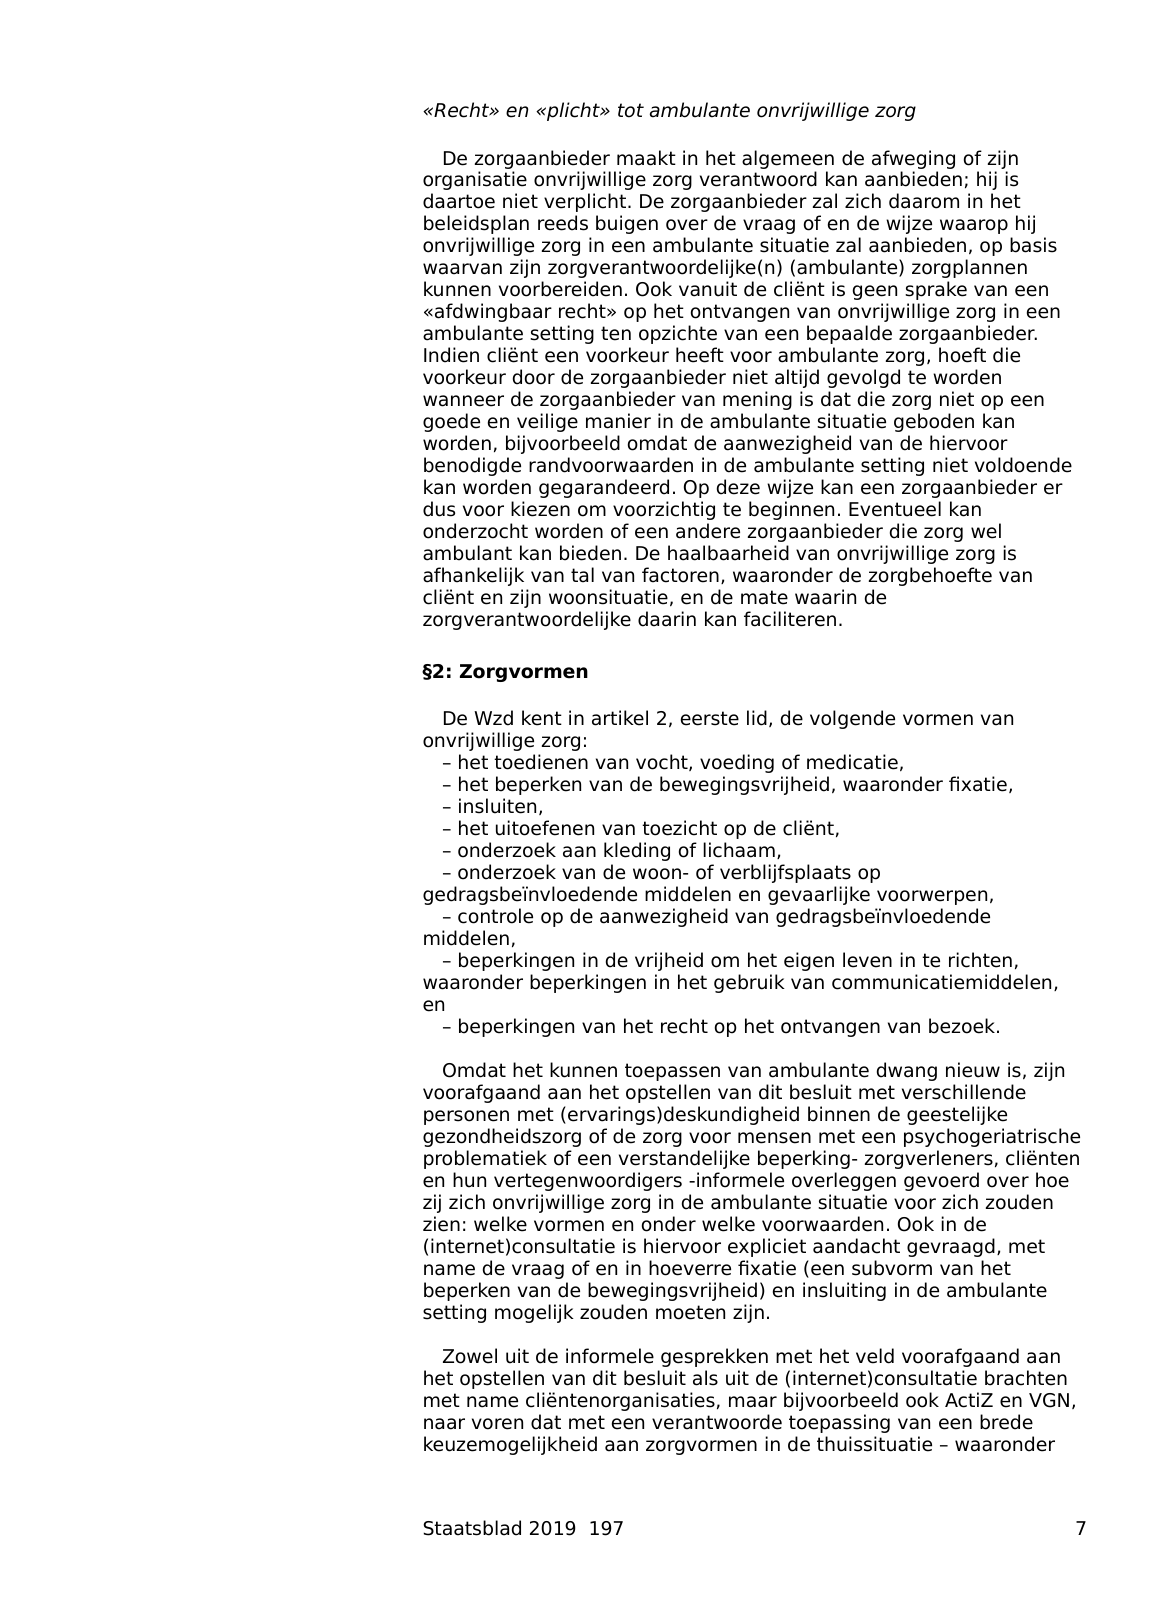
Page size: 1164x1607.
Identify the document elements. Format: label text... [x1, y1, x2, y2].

text – het beperken van de bewegingsvrijheid, waaronder fixatie, [422, 774, 1087, 796]
subtitle «Recht» en «plicht» tot ambulante onvrijwillige zorg [422, 100, 1087, 122]
text – onderzoek aan kleding of lichaam, [422, 840, 1087, 862]
text Zowel uit de informele gesprekken met het veld voorafgaand aan het opstellen van dit besluit als uit de (internet)consultatie brachten met name cliëntenorganisaties, maar bijvoorbeeld ook ActiZ en VGN, naar voren dat met een verantwoorde toepassing van een brede keuzemogelijkheid aan zorgvormen in de thuissituatie – waaronder [422, 1346, 1087, 1456]
text – beperkingen in de vrijheid om het eigen leven in te richten, waaronder beperkingen in het gebruik van communicatiemiddelen, en [422, 950, 1087, 1016]
text Omdat het kunnen toepassen van ambulante dwang nieuw is, zijn voorafgaand aan het opstellen van dit besluit met verschillende personen met (ervarings)deskundigheid binnen de geestelijke gezondheidszorg of de zorg voor mensen met een psychogeriatrische problematiek of een verstandelijke beperking- zorgverleners, cliënten en hun vertegenwoordigers -informele overleggen gevoerd over hoe zij zich onvrijwillige zorg in de ambulante situatie voor zich zouden zien: welke vormen en onder welke voorwaarden. Ook in de (internet)consultatie is hiervoor expliciet aandacht gevraagd, met name de vraag of en in hoeverre fixatie (een subvorm van het beperken van de bewegingsvrijheid) en insluiting in de ambulante setting mogelijk zouden moeten zijn. [422, 1060, 1087, 1323]
subtitle §2: Zorgvormen [422, 661, 1087, 683]
text – het toedienen van vocht, voeding of medicatie, [422, 752, 1087, 774]
text De zorgaanbieder maakt in het algemeen de afweging of zijn organisatie onvrijwillige zorg verantwoord kan aanbieden; hij is daartoe niet verplicht. De zorgaanbieder zal zich daarom in het beleidsplan reeds buigen over de vraag of en de wijze waarop hij onvrijwillige zorg in een ambulante situatie zal aanbieden, op basis waarvan zijn zorgverantwoordelijke(n) (ambulante) zorgplannen kunnen voorbereiden. Ook vanuit de cliënt is geen sprake van een «afdwingbaar recht» op het ontvangen van onvrijwillige zorg in een ambulante setting ten opzichte van een bepaalde zorgaanbieder. Indien cliënt een voorkeur heeft voor ambulante zorg, hoeft die voorkeur door de zorgaanbieder niet altijd gevolgd te worden wanneer de zorgaanbieder van mening is dat die zorg niet op een goede en veilige manier in de ambulante situatie geboden kan worden, bijvoorbeeld omdat de aanwezigheid van de hiervoor benodigde randvoorwaarden in de ambulante setting niet voldoende kan worden gegarandeerd. Op deze wijze kan een zorgaanbieder er dus voor kiezen om voorzichtig te beginnen. Eventueel kan onderzocht worden of een andere zorgaanbieder die zorg wel ambulant kan bieden. De haalbaarheid van onvrijwillige zorg is afhankelijk van tal van factoren, waaronder de zorgbehoefte van cliënt en zijn woonsituatie, en de mate waarin de zorgverantwoordelijke daarin kan faciliteren. [422, 147, 1087, 631]
text – onderzoek van de woon- of verblijfsplaats op gedragsbeïnvloedende middelen en gevaarlijke voorwerpen, [422, 862, 1087, 906]
text – insluiten, [422, 796, 1087, 818]
text – controle op de aanwezigheid van gedragsbeïnvloedende middelen, [422, 906, 1087, 950]
text – beperkingen van het recht op het ontvangen van bezoek. [422, 1016, 1087, 1038]
text – het uitoefenen van toezicht op de cliënt, [422, 818, 1087, 840]
text De Wzd kent in artikel 2, eerste lid, de volgende vormen van onvrijwillige zorg: [422, 708, 1087, 752]
